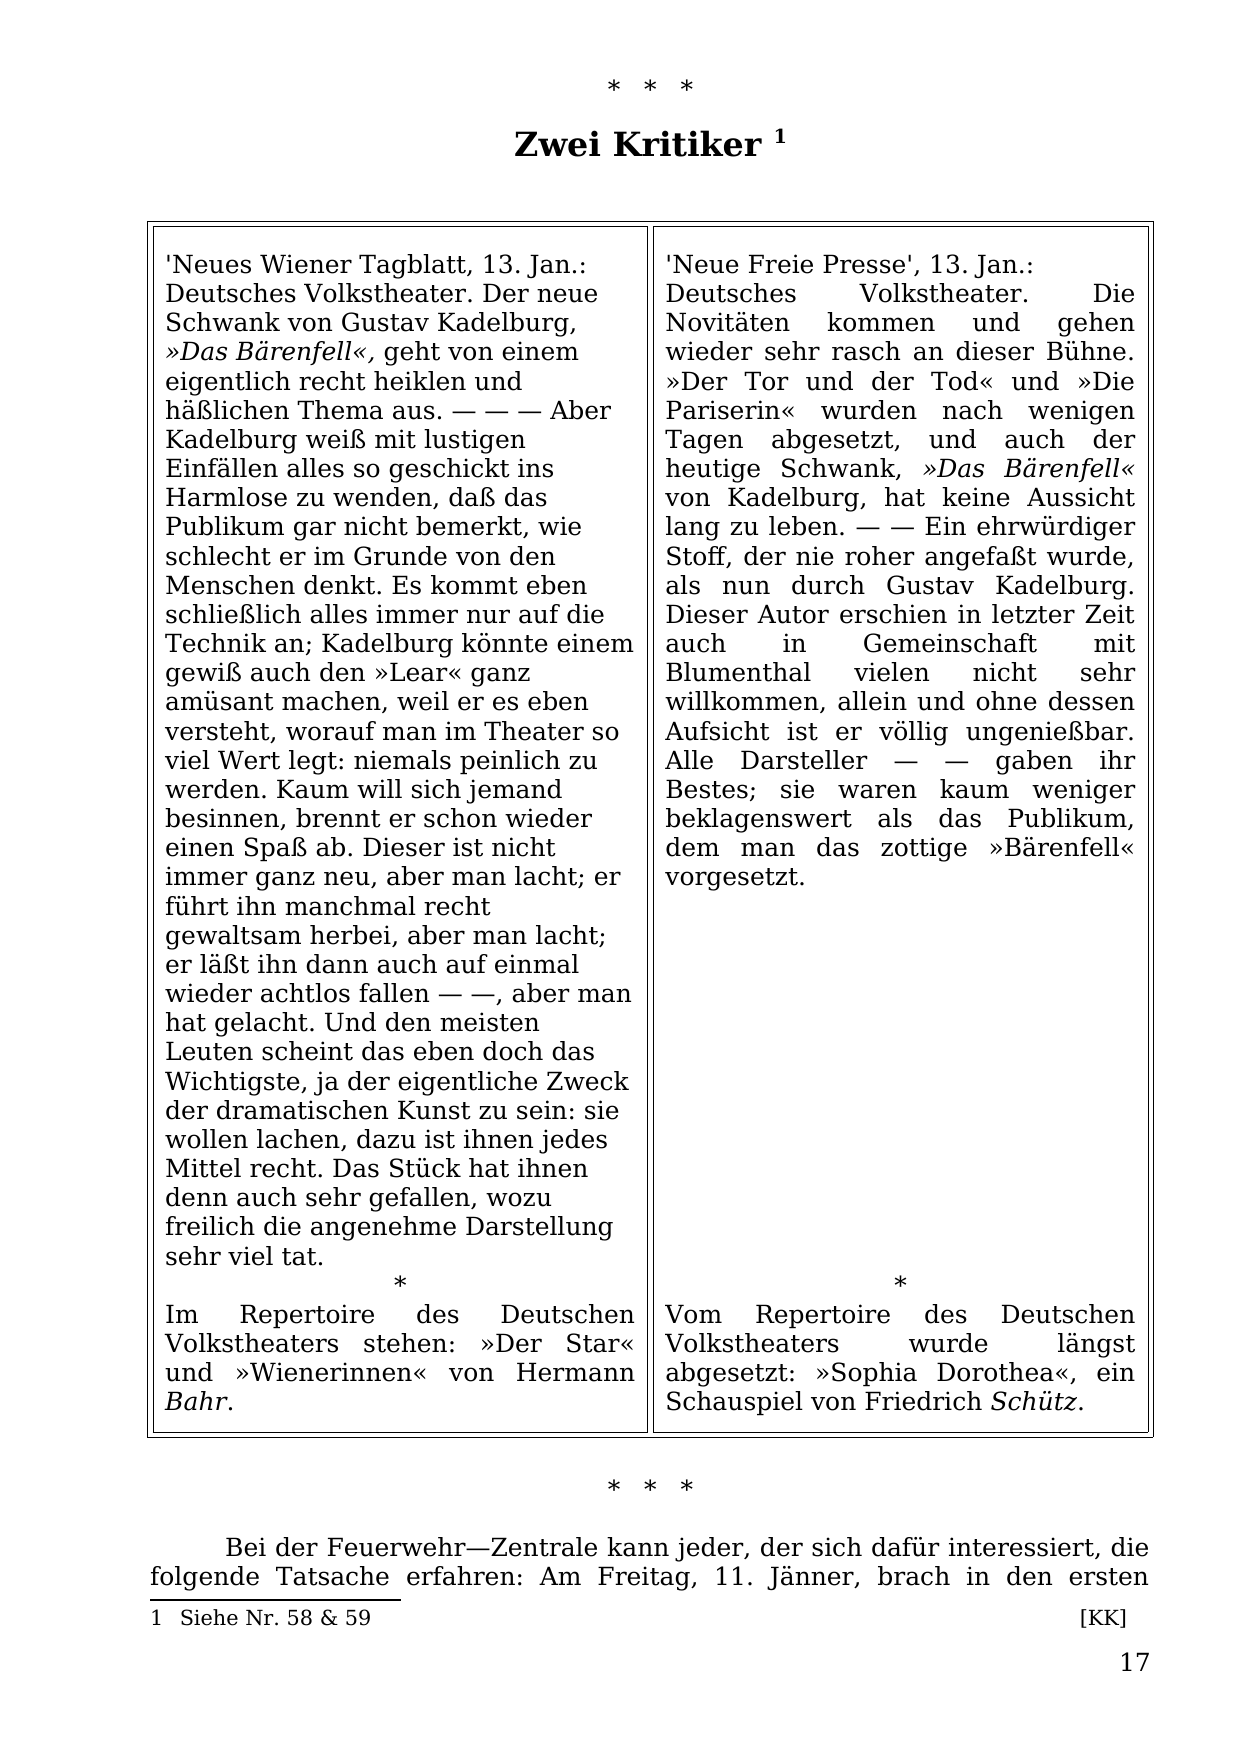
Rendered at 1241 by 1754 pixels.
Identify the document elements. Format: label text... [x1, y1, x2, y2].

table_header 'Neue Freie Presse', 13. Jan.: Deutsches Volkstheater. Die Novitäten kommen und gehen wieder sehr rasch an dieser Bühne. »Der Tor und der Tod« und »Die Pariserin« wurden nach wenigen Tagen abgesetzt, und auch der heutige Schwank, »Das Bärenfell« von Kadelburg, hat keine Aussicht lang zu leben. — — Ein ehrwürdiger Stoff, der nie roher angefaßt wurde, als nun durch Gustav Kadelburg. Dieser Autor erschien in letzter Zeit auch in Gemeinschaft mit Blumenthal vielen nicht sehr willkommen, allein und ohne dessen Aufsicht ist er völlig ungenießbar. Alle Darsteller — — gaben ihr Bestes; sie waren kaum weniger beklagenswert als das Publikum, dem man das zottige »Bärenfell« vorgesetzt. * Vom Repertoire des Deutschen Volkstheaters wurde längst abgesetzt: »Sophia Dorothea«, ein Schauspiel von Friedrich Schütz. [650, 222, 1151, 1432]
text Siehe Nr. 58 & 59 [KK] [150, 1606, 1151, 1631]
text Bei der Feuerwehr—Zentrale kann jeder, der sich dafür interessiert, die folgende Tatsache erfahren: Am Freitag, 11. Jänner, brach in den ersten [150, 1533, 1151, 1592]
table_header 'Neues Wiener Tagblatt, 13. Jan.: Deutsches Volkstheater. Der neue Schwank von Gustav Kadelburg, »Das Bärenfell«, geht von einem eigentlich recht heiklen und häßlichen Thema aus. — — — Aber Kadelburg weiß mit lustigen Einfällen alles so geschickt ins Harmlose zu wenden, daß das Publikum gar nicht bemerkt, wie schlecht er im Grunde von den Menschen denkt. Es kommt eben schließlich alles immer nur auf die Technik an; Kadelburg könnte einem gewiß auch den »Lear« ganz amüsant machen, weil er es eben versteht, worauf man im Theater so viel Wert legt: niemals peinlich zu werden. Kaum will sich jemand besinnen, brennt er schon wieder einen Spaß ab. Dieser ist nicht immer ganz neu, aber man lacht; er führt ihn manchmal recht gewaltsam herbei, aber man lacht; er läßt ihn dann auch auf einmal wieder achtlos fallen — —, aber man hat gelacht. Und den meisten Leuten scheint das eben doch das Wichtigste, ja der eigentliche Zweck der dramatischen Kunst zu sein: sie wollen lachen, dazu ist ihnen jedes Mittel recht. Das Stück hat ihnen denn auch sehr gefallen, wozu freilich die angenehme Darstellung sehr viel tat. * Im Repertoire des Deutschen Volkstheaters stehen: »Der Star« und »Wienerinnen« von Hermann Bahr. [150, 222, 650, 1432]
text * * * [150, 1466, 1151, 1504]
text Zwei Kritiker [150, 104, 1151, 164]
text * * * [150, 75, 1151, 104]
